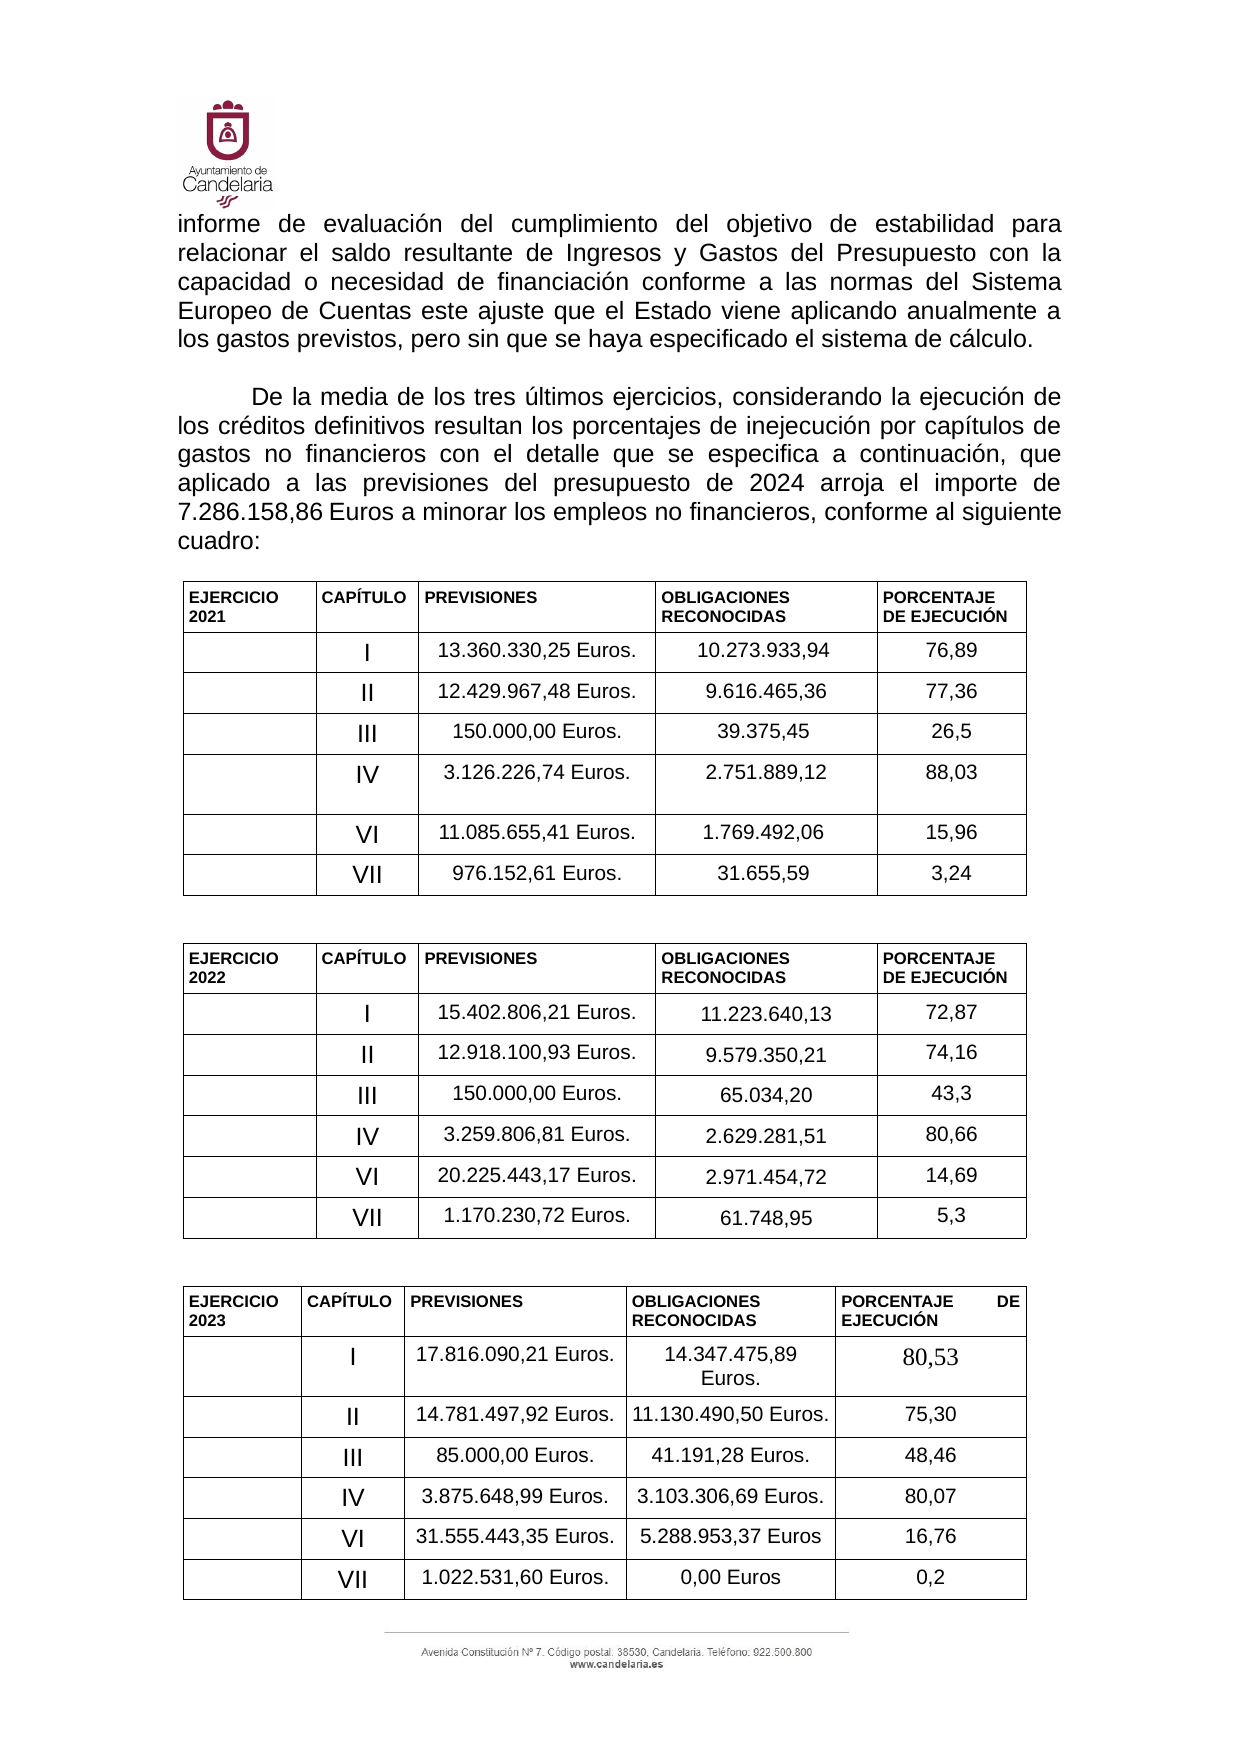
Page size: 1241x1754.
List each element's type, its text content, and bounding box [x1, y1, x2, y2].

table_cell II [317, 1035, 418, 1075]
table_cell [184, 633, 316, 672]
table_header PORCENTAJE DE EJECUCIÓN [878, 944, 1026, 993]
table_cell VII [317, 1198, 418, 1238]
table_cell [184, 1157, 316, 1197]
table_header PORCENTAJE DE EJECUCIÓN [836, 1287, 1026, 1336]
table_cell 14.781.497,92 Euros. [405, 1397, 626, 1436]
table_cell 12.429.967,48 Euros. [419, 673, 655, 713]
table_cell 48,46 [836, 1438, 1026, 1477]
table_cell [184, 1035, 316, 1075]
table_cell IV [317, 1116, 418, 1156]
table_cell [184, 1397, 301, 1436]
table_cell [184, 673, 316, 713]
table_cell [184, 1076, 316, 1115]
table_cell 1.769.492,06 [656, 815, 877, 854]
table_cell 75,30 [836, 1397, 1026, 1436]
table_header EJERCICIO 2022 [184, 944, 316, 993]
table_cell 31.555.443,35 Euros. [405, 1519, 626, 1559]
table_cell 0,2 [836, 1560, 1026, 1599]
table_cell [184, 1116, 316, 1156]
table_cell 3.126.226,74 Euros. [419, 755, 655, 813]
table_cell IV [302, 1478, 404, 1518]
table_cell 72,87 [878, 994, 1026, 1034]
table_header PREVISIONES [419, 582, 655, 631]
table_cell 43,3 [878, 1076, 1026, 1115]
table_cell 15.402.806,21 Euros. [419, 994, 655, 1034]
table_cell VI [302, 1519, 404, 1559]
table_cell 80,07 [836, 1478, 1026, 1518]
table_cell [184, 755, 316, 813]
table_cell 9.616.465,36 [656, 673, 877, 713]
table_cell 3,24 [878, 855, 1026, 895]
table_header OBLIGACIONES RECONOCIDAS [656, 582, 877, 631]
table_cell [184, 994, 316, 1034]
table_cell VII [302, 1560, 404, 1599]
table_header EJERCICIO 2023 [184, 1287, 301, 1336]
table_cell 15,96 [878, 815, 1026, 854]
text De la media de los tres últimos ejercicios, considerando la ejecución de los créditos definitivos resultan los porcentajes de inejecución por capítulos de gastos no financieros con el detalle que se especifica a continuación, que aplicado a las previsiones del presupuesto de 2024 arroja el importe de 7.286.158,86 Euros a minorar los empleos no financieros, conforme al siguiente cuadro: [177, 382, 1063, 555]
table_header PREVISIONES [419, 944, 655, 993]
text informe de evaluación del cumplimiento del objetivo de estabilidad para relacionar el saldo resultante de Ingresos y Gastos del Presupuesto con la capacidad o necesidad de financiación conforme a las normas del Sistema Europeo de Cuentas este ajuste que el Estado viene aplicando anualmente a los gastos previstos, pero sin que se haya especificado el sistema de cálculo. [177, 209, 1063, 353]
table_cell VI [317, 1157, 418, 1197]
table_cell 80,66 [878, 1116, 1026, 1156]
table_cell 14,69 [878, 1157, 1026, 1197]
table_cell 1.022.531,60 Euros. [405, 1560, 626, 1599]
table_cell 74,16 [878, 1035, 1026, 1075]
table_cell III [317, 1076, 418, 1115]
table_cell 976.152,61 Euros. [419, 855, 655, 895]
table_cell 41.191,28 Euros. [627, 1438, 835, 1477]
table_cell 10.273.933,94 [656, 633, 877, 672]
table_cell 3.103.306,69 Euros. [627, 1478, 835, 1518]
table_cell 88,03 [878, 755, 1026, 813]
table_cell III [317, 714, 418, 754]
table_cell 150.000,00 Euros. [419, 1076, 655, 1115]
table_cell 150.000,00 Euros. [419, 714, 655, 754]
table_cell [184, 714, 316, 754]
table_cell 17.816.090,21 Euros. [405, 1337, 626, 1396]
table_cell 2.971.454,72 [656, 1157, 877, 1197]
table_cell [184, 1438, 301, 1477]
table_cell 77,36 [878, 673, 1026, 713]
table_cell 0,00 Euros [627, 1560, 835, 1599]
table_cell 13.360.330,25 Euros. [419, 633, 655, 672]
table_cell I [317, 994, 418, 1034]
table_cell 5,3 [878, 1198, 1026, 1238]
table_cell 2.629.281,51 [656, 1116, 877, 1156]
table_cell 16,76 [836, 1519, 1026, 1559]
table_cell 9.579.350,21 [656, 1035, 877, 1075]
table_cell 11.085.655,41 Euros. [419, 815, 655, 854]
table_header CAPÍTULO [317, 582, 418, 631]
table_cell I [302, 1337, 404, 1396]
table_cell 11.223.640,13 [656, 994, 877, 1034]
table_cell 61.748,95 [656, 1198, 877, 1238]
table_cell 20.225.443,17 Euros. [419, 1157, 655, 1197]
table_header EJERCICIO 2021 [184, 582, 316, 631]
table_cell [184, 1337, 301, 1396]
table_cell II [317, 673, 418, 713]
table_cell [184, 1560, 301, 1599]
table_cell [184, 1478, 301, 1518]
table_cell 26,5 [878, 714, 1026, 754]
table_cell [184, 1198, 316, 1238]
table_cell IV [317, 755, 418, 813]
table_cell 76,89 [878, 633, 1026, 672]
table_header CAPÍTULO [302, 1287, 404, 1336]
table_cell VII [317, 855, 418, 895]
table_cell 65.034,20 [656, 1076, 877, 1115]
table_cell [184, 815, 316, 854]
table_header PREVISIONES [405, 1287, 626, 1336]
table_cell II [302, 1397, 404, 1436]
table_cell 5.288.953,37 Euros [627, 1519, 835, 1559]
table_cell 2.751.889,12 [656, 755, 877, 813]
table_cell 3.875.648,99 Euros. [405, 1478, 626, 1518]
table_cell I [317, 633, 418, 672]
table_cell 39.375,45 [656, 714, 877, 754]
table_header CAPÍTULO [317, 944, 418, 993]
table_cell 80,53 [836, 1337, 1026, 1396]
table_cell 14.347.475,89 Euros. [627, 1337, 835, 1396]
table_cell 85.000,00 Euros. [405, 1438, 626, 1477]
table_cell 12.918.100,93 Euros. [419, 1035, 655, 1075]
table_cell VI [317, 815, 418, 854]
table_header OBLIGACIONES RECONOCIDAS [627, 1287, 835, 1336]
table_cell 3.259.806,81 Euros. [419, 1116, 655, 1156]
table_cell III [302, 1438, 404, 1477]
table_cell [184, 1519, 301, 1559]
table_header OBLIGACIONES RECONOCIDAS [656, 944, 877, 993]
table_cell 11.130.490,50 Euros. [627, 1397, 835, 1436]
table_header PORCENTAJE DE EJECUCIÓN [878, 582, 1026, 631]
table_cell [184, 855, 316, 895]
table_cell 31.655,59 [656, 855, 877, 895]
table_cell 1.170.230,72 Euros. [419, 1198, 655, 1238]
